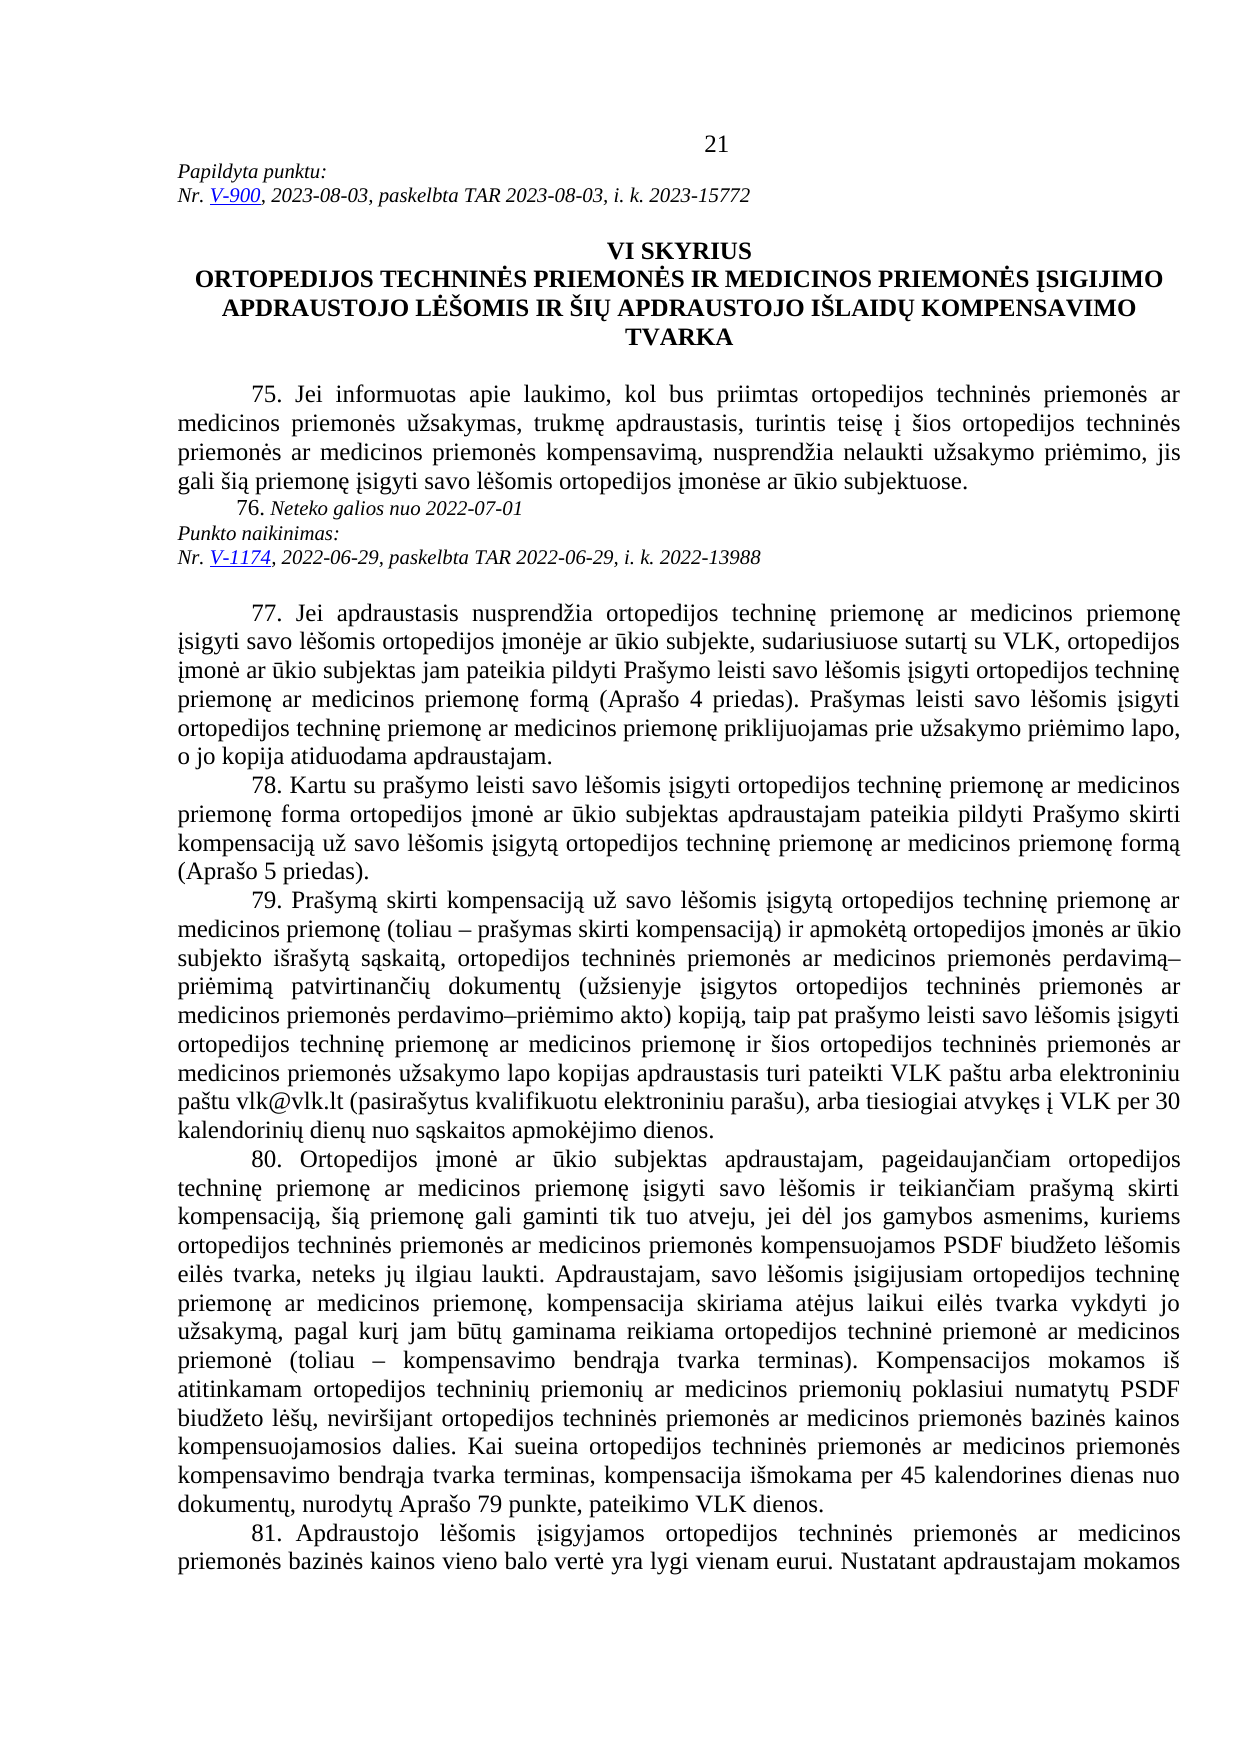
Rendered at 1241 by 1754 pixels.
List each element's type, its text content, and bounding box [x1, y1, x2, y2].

text 79. Prašymą skirti kompensaciją už savo lėšomis įsigytą ortopedijos techninę priemonę ar medicinos priemonę (toliau – prašymas skirti kompensaciją) ir apmokėtą ortopedijos įmonės ar ūkio subjekto išrašytą sąskaitą, ortopedijos techninės priemonės ar medicinos priemonės perdavimą–priėmimą patvirtinančių dokumentų (užsienyje įsigytos ortopedijos techninės priemonės ar medicinos priemonės perdavimo–priėmimo akto) kopiją, taip pat prašymo leisti savo lėšomis įsigyti ortopedijos techninę priemonę ar medicinos priemonę ir šios ortopedijos techninės priemonės ar medicinos priemonės užsakymo lapo kopijas apdraustasis turi pateikti VLK paštu arba elektroniniu paštu vlk@vlk.lt (pasirašytus kvalifikuotu elektroniniu parašu), arba tiesiogiai atvykęs į VLK per 30 kalendorinių dienų nuo sąskaitos apmokėjimo dienos. [177, 885, 1181, 1144]
text 77. Jei apdraustasis nusprendžia ortopedijos techninę priemonę ar medicinos priemonę įsigyti savo lėšomis ortopedijos įmonėje ar ūkio subjekte, sudariusiuose sutartį su VLK, ortopedijos įmonė ar ūkio subjektas jam pateikia pildyti Prašymo leisti savo lėšomis įsigyti ortopedijos techninę priemonę ar medicinos priemonę formą (Aprašo 4 priedas). Prašymas leisti savo lėšomis įsigyti ortopedijos techninę priemonę ar medicinos priemonę priklijuojamas prie užsakymo priėmimo lapo, o jo kopija atiduodama apdraustajam. [177, 598, 1181, 770]
text 81. Apdraustojo lėšomis įsigyjamos ortopedijos techninės priemonės ar medicinos priemonės bazinės kainos vieno balo vertė yra lygi vienam eurui. Nustatant apdraustajam mokamos [177, 1518, 1181, 1575]
text 76. Neteko galios nuo 2022-07-01 [177, 494, 1181, 521]
text Papildyta punktu: [177, 159, 1181, 183]
text Nr. V-1174, 2022-06-29, paskelbta TAR 2022-06-29, i. k. 2022-13988 [177, 545, 1181, 569]
text 80. Ortopedijos įmonė ar ūkio subjektas apdraustajam, pageidaujančiam ortopedijos techninę priemonę ar medicinos priemonę įsigyti savo lėšomis ir teikiančiam prašymą skirti kompensaciją, šią priemonę gali gaminti tik tuo atveju, jei dėl jos gamybos asmenims, kuriems ortopedijos techninės priemonės ar medicinos priemonės kompensuojamos PSDF biudžeto lėšomis eilės tvarka, neteks jų ilgiau laukti. Apdraustajam, savo lėšomis įsigijusiam ortopedijos techninę priemonę ar medicinos priemonę, kompensacija skiriama atėjus laikui eilės tvarka vykdyti jo užsakymą, pagal kurį jam būtų gaminama reikiama ortopedijos techninė priemonė ar medicinos priemonė (toliau – kompensavimo bendrąja tvarka terminas). Kompensacijos mokamos iš atitinkamam ortopedijos techninių priemonių ar medicinos priemonių poklasiui numatytų PSDF biudžeto lėšų, neviršijant ortopedijos techninės priemonės ar medicinos priemonės bazinės kainos kompensuojamosios dalies. Kai sueina ortopedijos techninės priemonės ar medicinos priemonės kompensavimo bendrąja tvarka terminas, kompensacija išmokama per 45 kalendorines dienas nuo dokumentų, nurodytų Aprašo 79 punkte, pateikimo VLK dienos. [177, 1144, 1181, 1518]
text VI SKYRIUS [177, 236, 1181, 264]
text 78. Kartu su prašymo leisti savo lėšomis įsigyti ortopedijos techninę priemonę ar medicinos priemonę forma ortopedijos įmonė ar ūkio subjektas apdraustajam pateikia pildyti Prašymo skirti kompensaciją už savo lėšomis įsigytą ortopedijos techninę priemonę ar medicinos priemonę formą (Aprašo 5 priedas). [177, 770, 1181, 885]
text Nr. V-900, 2023-08-03, paskelbta TAR 2023-08-03, i. k. 2023-15772 [177, 183, 1181, 207]
text 75. Jei informuotas apie laukimo, kol bus priimtas ortopedijos techninės priemonės ar medicinos priemonės užsakymas, trukmę apdraustasis, turintis teisę į šios ortopedijos techninės priemonės ar medicinos priemonės kompensavimą, nusprendžia nelaukti užsakymo priėmimo, jis gali šią priemonę įsigyti savo lėšomis ortopedijos įmonėse ar ūkio subjektuose. [177, 379, 1181, 494]
text Punkto naikinimas: [177, 521, 1181, 545]
text ORTOPEDIJOS TECHNINĖS PRIEMONĖS IR MEDICINOS PRIEMONĖS ĮSIGIJIMO APDRAUSTOJO LĖŠOMIS IR ŠIŲ APDRAUSTOJO IŠLAIDŲ KOMPENSAVIMO TVARKA [177, 264, 1181, 351]
